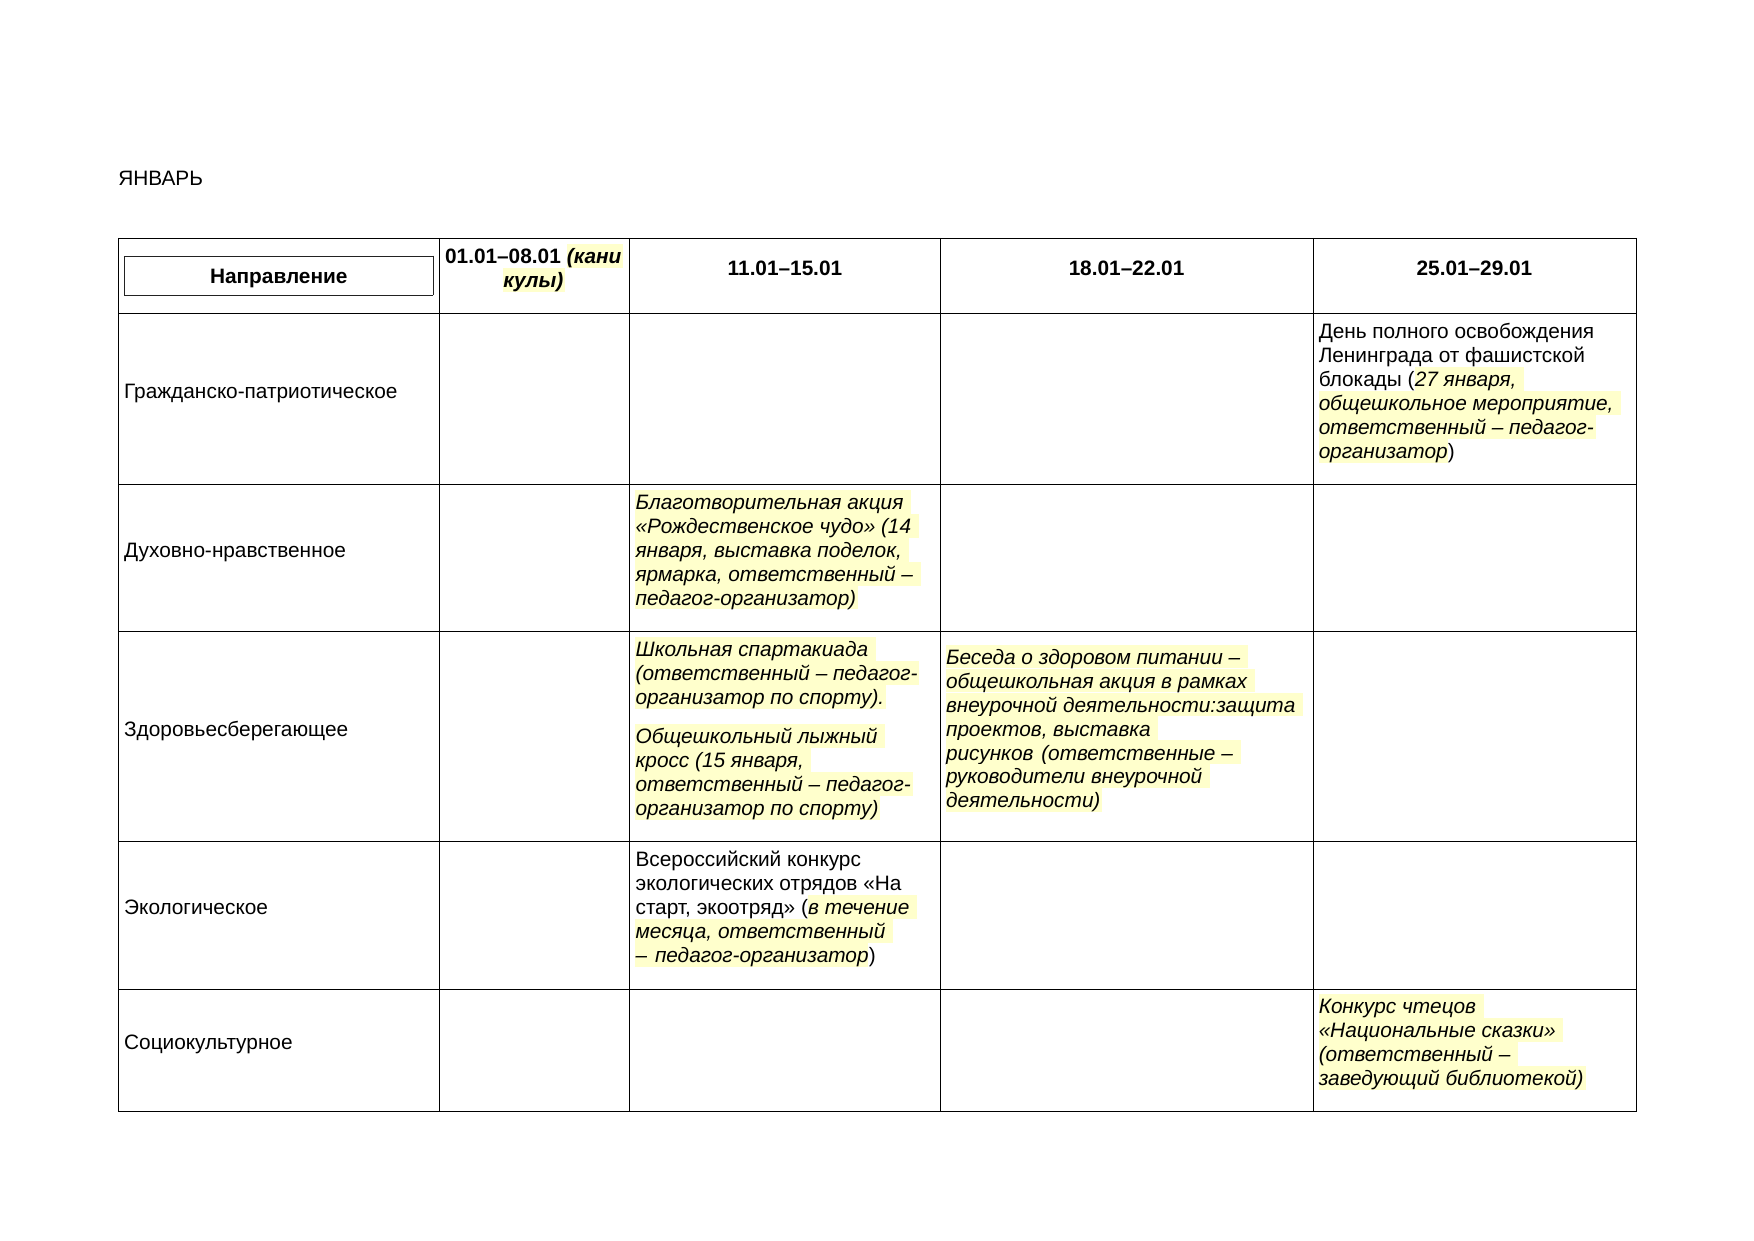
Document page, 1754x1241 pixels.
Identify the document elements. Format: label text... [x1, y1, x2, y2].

table_cell [0, 1030, 62, 1035]
table_cell [941, 314, 1313, 484]
table_cell Всероссийский конкурс экологических отрядов «На старт, экоотряд» (в течение месяца, ответственный – педагог-организатор) [630, 842, 940, 988]
table_cell Социокультурное [119, 990, 439, 1111]
table_header [0, 264, 62, 268]
table_cell Беседа о здоровом питании – общешкольная акция в рамках внеурочной деятельности:защита проектов, выставка рисунков (ответственные – руководители внеурочной деятельности) [941, 632, 1313, 841]
table_cell [440, 485, 629, 631]
table_header 18.01–22.01 [941, 239, 1313, 313]
table_cell [630, 314, 940, 484]
table_cell Конкурс чтецов «Национальные сказки» (ответственный – заведующий библиотекой) [1314, 990, 1636, 1111]
table_cell Гражданско-патриотическое [119, 314, 439, 484]
table_cell [440, 632, 629, 841]
table_cell [941, 990, 1313, 1111]
table_cell День полного освобождения Ленинграда от фашистской блокады (27 января, общешкольное мероприятие, ответственный – педагог-организатор) [1314, 314, 1636, 484]
table_cell [1314, 485, 1636, 631]
table_cell Духовно-нравственное [119, 485, 439, 631]
table_cell Здоровьесберегающее [119, 632, 439, 841]
table_header 11.01–15.01 [630, 239, 940, 313]
table_cell [941, 842, 1313, 988]
table_cell [440, 842, 629, 988]
table_cell [941, 485, 1313, 631]
table_cell [440, 990, 629, 1111]
table_cell [1314, 632, 1636, 841]
table_cell [0, 895, 62, 900]
table_cell [630, 990, 940, 1111]
table_header Направление [119, 239, 439, 313]
table_cell Благотворительная акция «Рождественское чудо» (14 января, выставка поделок, ярмарка, ответственный – педагог-организатор) [630, 485, 940, 631]
table_header 01.01–08.01 (каникулы) [440, 239, 629, 313]
text ЯНВАРЬ [118, 166, 1636, 190]
table_cell Школьная спартакиада (ответственный – педагог-организатор по спорту). Общешкольный лыжный кросс (15 января, ответственный – педагог-организатор по спорту) [630, 632, 940, 841]
table_cell Экологическое [119, 842, 439, 988]
table_cell [440, 314, 629, 484]
table_cell [1314, 842, 1636, 988]
table_header 25.01–29.01 [1314, 239, 1636, 313]
